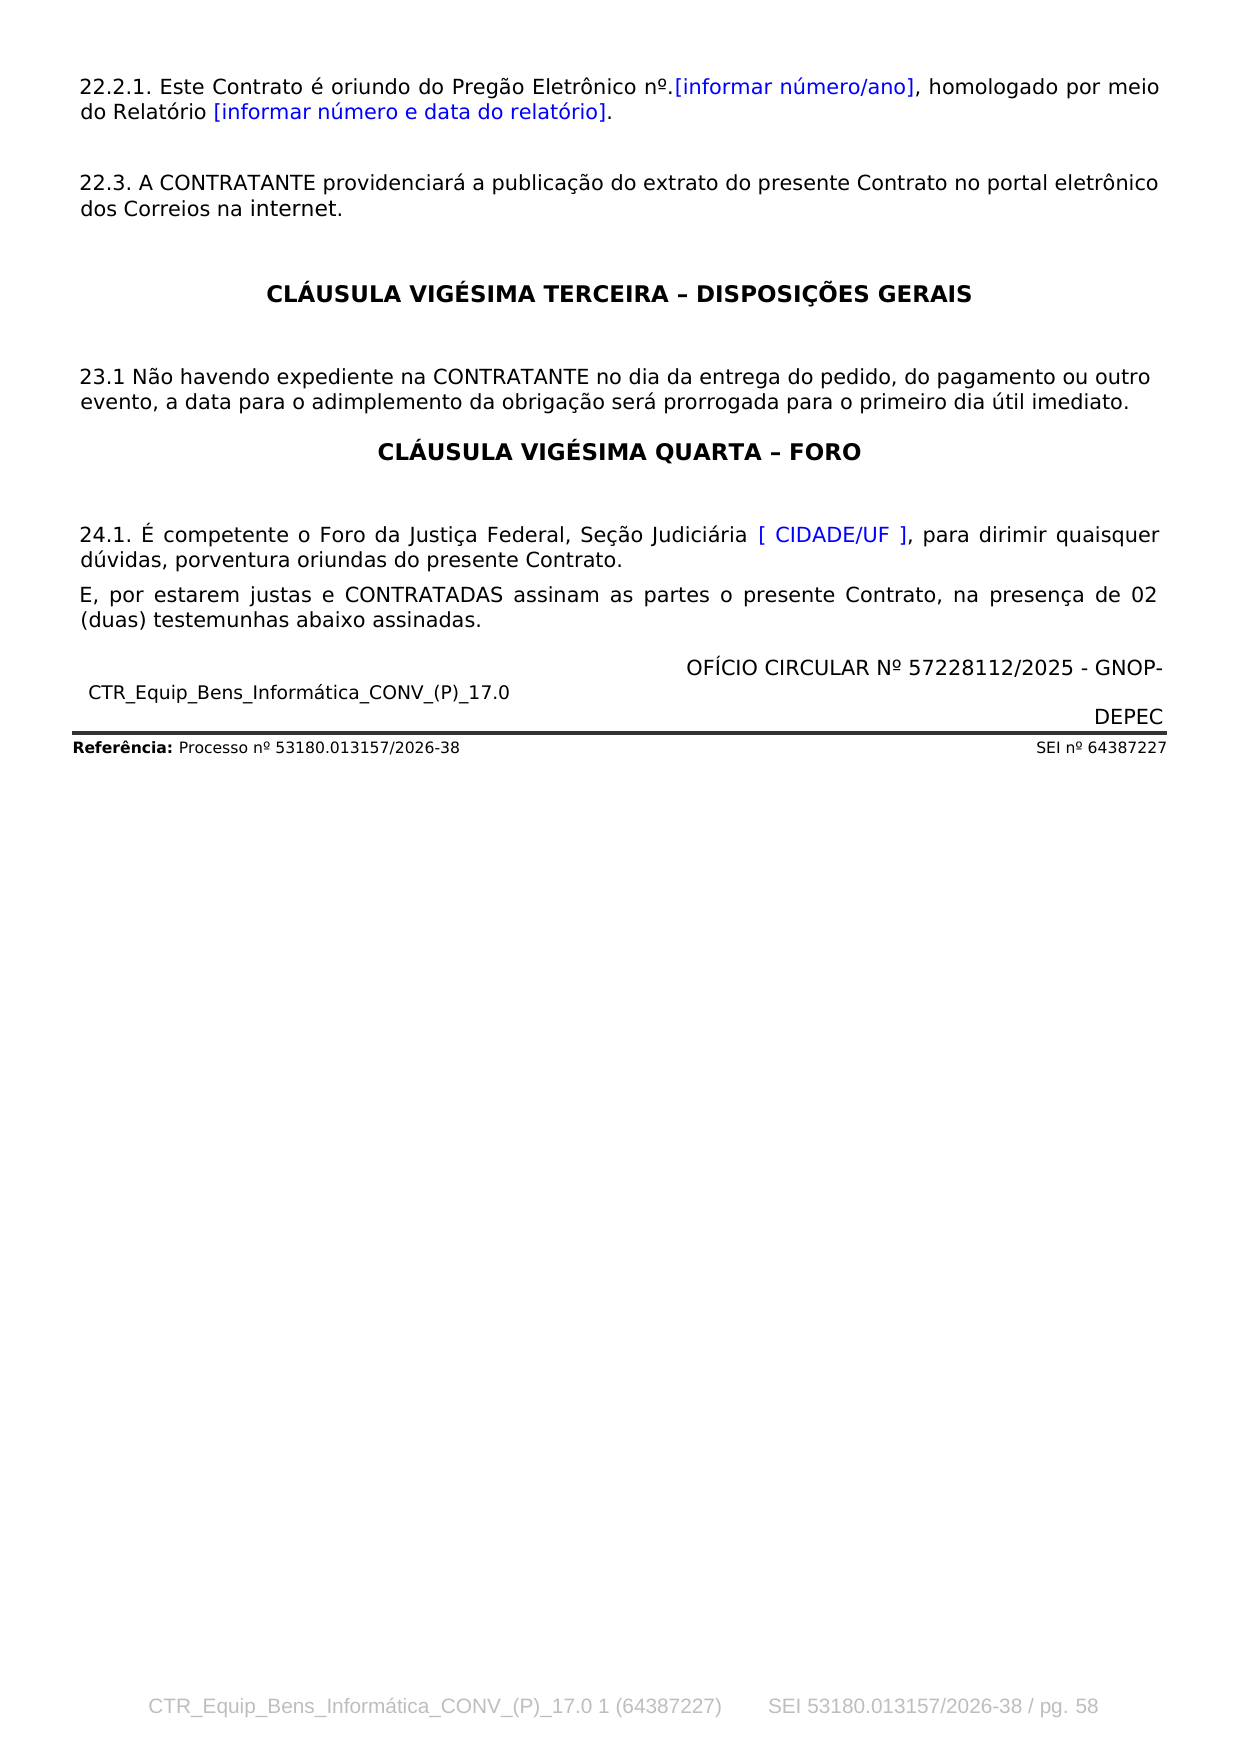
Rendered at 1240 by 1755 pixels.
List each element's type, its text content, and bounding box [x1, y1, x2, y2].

text Referência: Processo nº 53180.013157/2026-38 SEI nº 64387227 [72, 739, 1167, 757]
text 23.1 Não havendo expediente na CONTRATANTE no dia da entrega do pedido, do pagamento ou outro evento, a data para o adimplemento da obrigação será prorrogada para o primeiro dia útil imediato. [79, 365, 1167, 414]
subtitle CLÁUSULA VIGÉSIMA QUARTA – FORO [74, 439, 1165, 466]
text 24.1. É competente o Foro da Justiça Federal, Seção Judiciária [ CIDADE/UF ], para dirimir quaisquer dúvidas, porventura oriundas do presente Contrato. [79, 523, 1160, 572]
text 22.3. A CONTRATANTE providenciará a publicação do extrato do presente Contrato no portal eletrônico dos Correios na internet. [79, 171, 1160, 221]
text E, por estarem justas e CONTRATADAS assinam as partes o presente Contrato, na presença de 02 (duas) testemunhas abaixo assinadas. [79, 583, 1160, 632]
text CTR_Equip_Bens_Informática_CONV_(P)_17.0 [88, 682, 1167, 704]
text DEPEC [72, 705, 1163, 729]
subtitle CLÁUSULA VIGÉSIMA TERCEIRA – DISPOSIÇÕES GERAIS [74, 281, 1165, 308]
text 22.2.1. Este Contrato é oriundo do Pregão Eletrônico nº.[informar número/ano], homologado por meio do Relatório [informar número e data do relatório]. [79, 75, 1160, 124]
text OFÍCIO CIRCULAR Nº 57228112/2025 - GNOP- [72, 656, 1163, 680]
